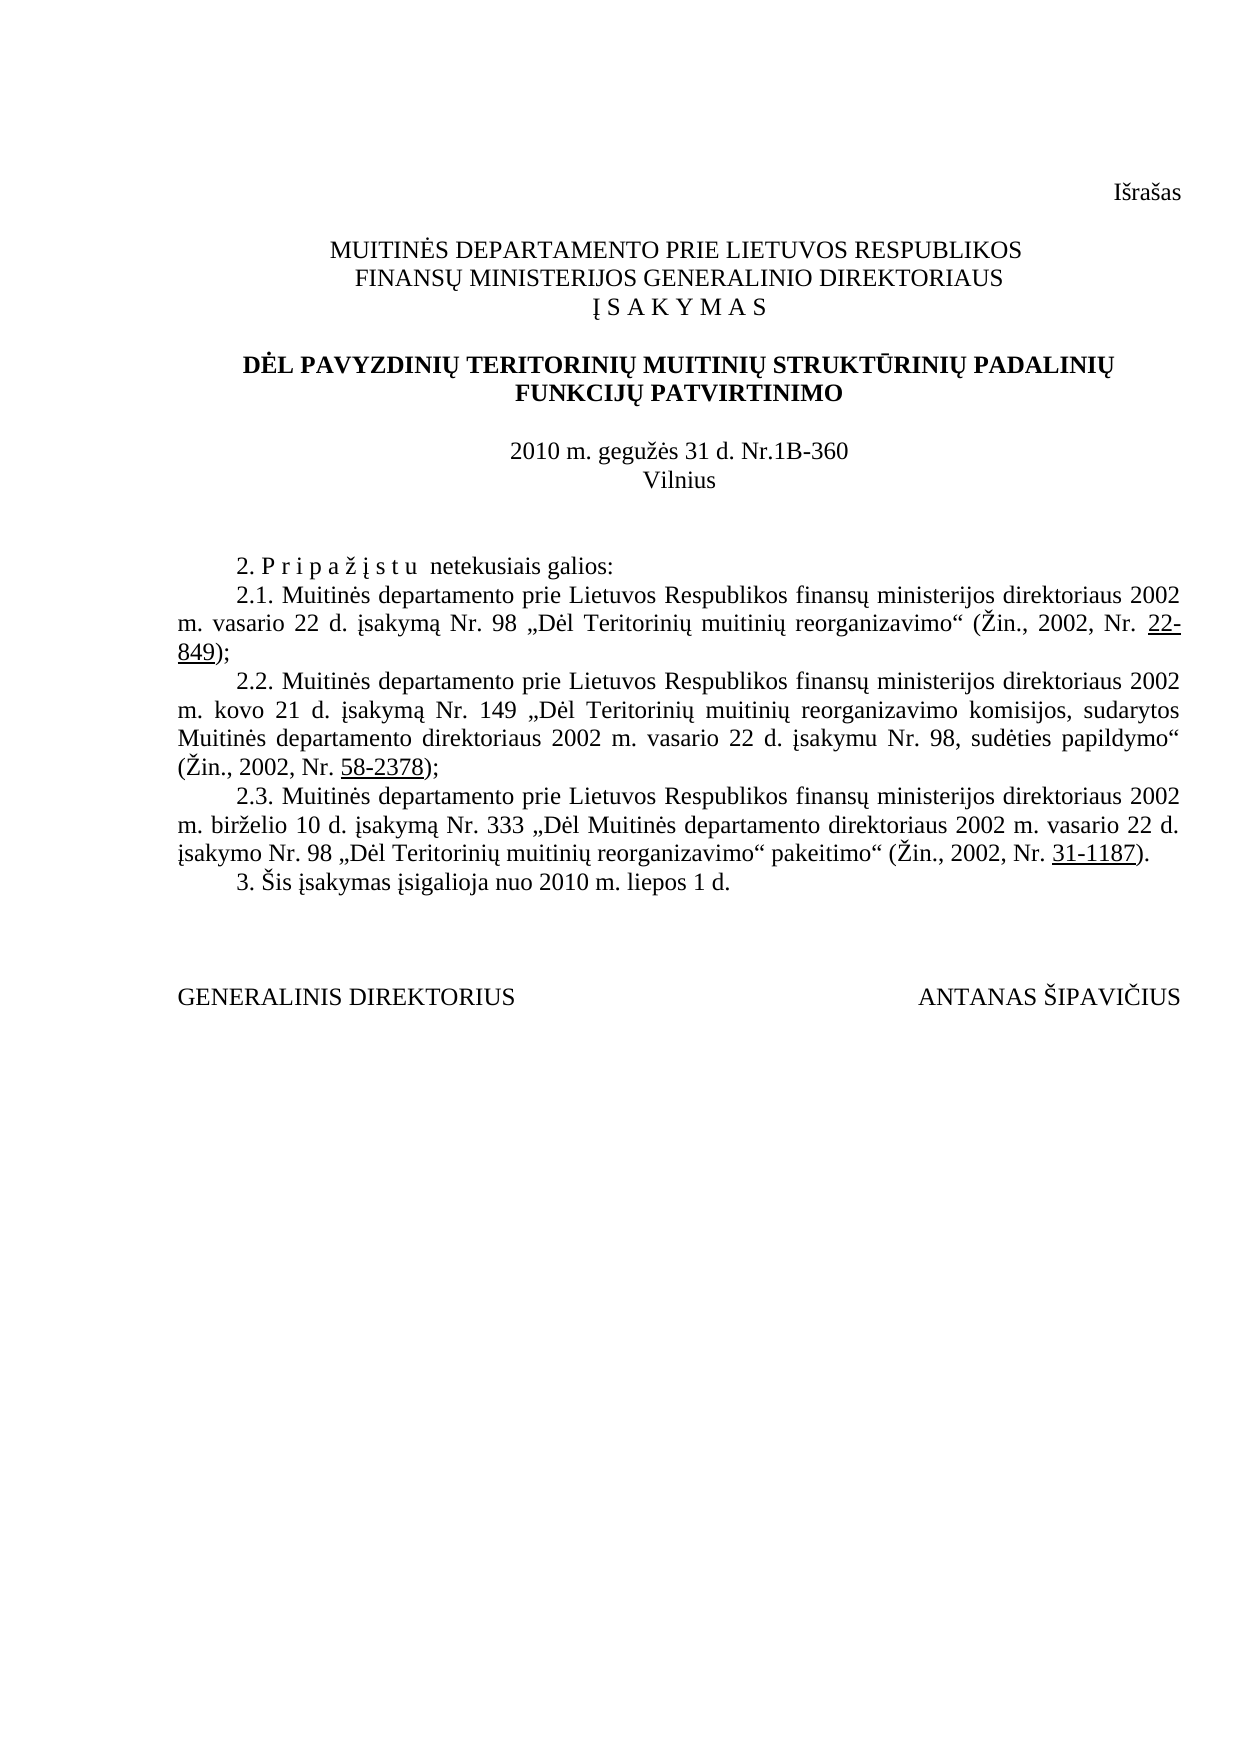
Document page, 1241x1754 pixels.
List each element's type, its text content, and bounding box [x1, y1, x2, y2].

text 2.1. Muitinės departamento prie Lietuvos Respublikos finansų ministerijos direktoriaus 2002 m. vasario 22 d. įsakymą Nr. 98 „Dėl Teritorinių muitinių reorganizavimo“ (Žin., 2002, Nr. 22-849); [177, 580, 1181, 666]
text 2010 m. gegužės 31 d. Nr.1B-360 [177, 436, 1181, 465]
text DĖL PAVYZDINIŲ TERITORINIŲ MUITINIŲ STRUKTŪRINIŲ PADALINIŲ FUNKCIJŲ PATVIRTINIMO [177, 350, 1181, 407]
text 2. Pripažįstu netekusiais galios: [177, 551, 1181, 580]
text MUITINĖS DEPARTAMENTO PRIE LIETUVOS RESPUBLIKOS [177, 235, 1181, 263]
text Vilnius [177, 465, 1181, 493]
text 2.2. Muitinės departamento prie Lietuvos Respublikos finansų ministerijos direktoriaus 2002 m. kovo 21 d. įsakymą Nr. 149 „Dėl Teritorinių muitinių reorganizavimo komisijos, sudarytos Muitinės departamento direktoriaus 2002 m. vasario 22 d. įsakymu Nr. 98, sudėties papildymo“ (Žin., 2002, Nr. 58-2378); [177, 666, 1181, 781]
text 2.3. Muitinės departamento prie Lietuvos Respublikos finansų ministerijos direktoriaus 2002 m. birželio 10 d. įsakymą Nr. 333 „Dėl Muitinės departamento direktoriaus 2002 m. vasario 22 d. įsakymo Nr. 98 „Dėl Teritorinių muitinių reorganizavimo“ pakeitimo“ (Žin., 2002, Nr. 31-1187). [177, 781, 1181, 867]
text FINANSŲ MINISTERIJOS GENERALINIO DIREKTORIAUS [177, 263, 1181, 292]
text Išrašas [177, 177, 1181, 206]
text 3. Šis įsakymas įsigalioja nuo 2010 m. liepos 1 d. [177, 867, 1181, 896]
text Generalinis direktorius Antanas Šipavičius [177, 982, 1181, 1011]
text ĮSAKYMAS [177, 292, 1181, 321]
